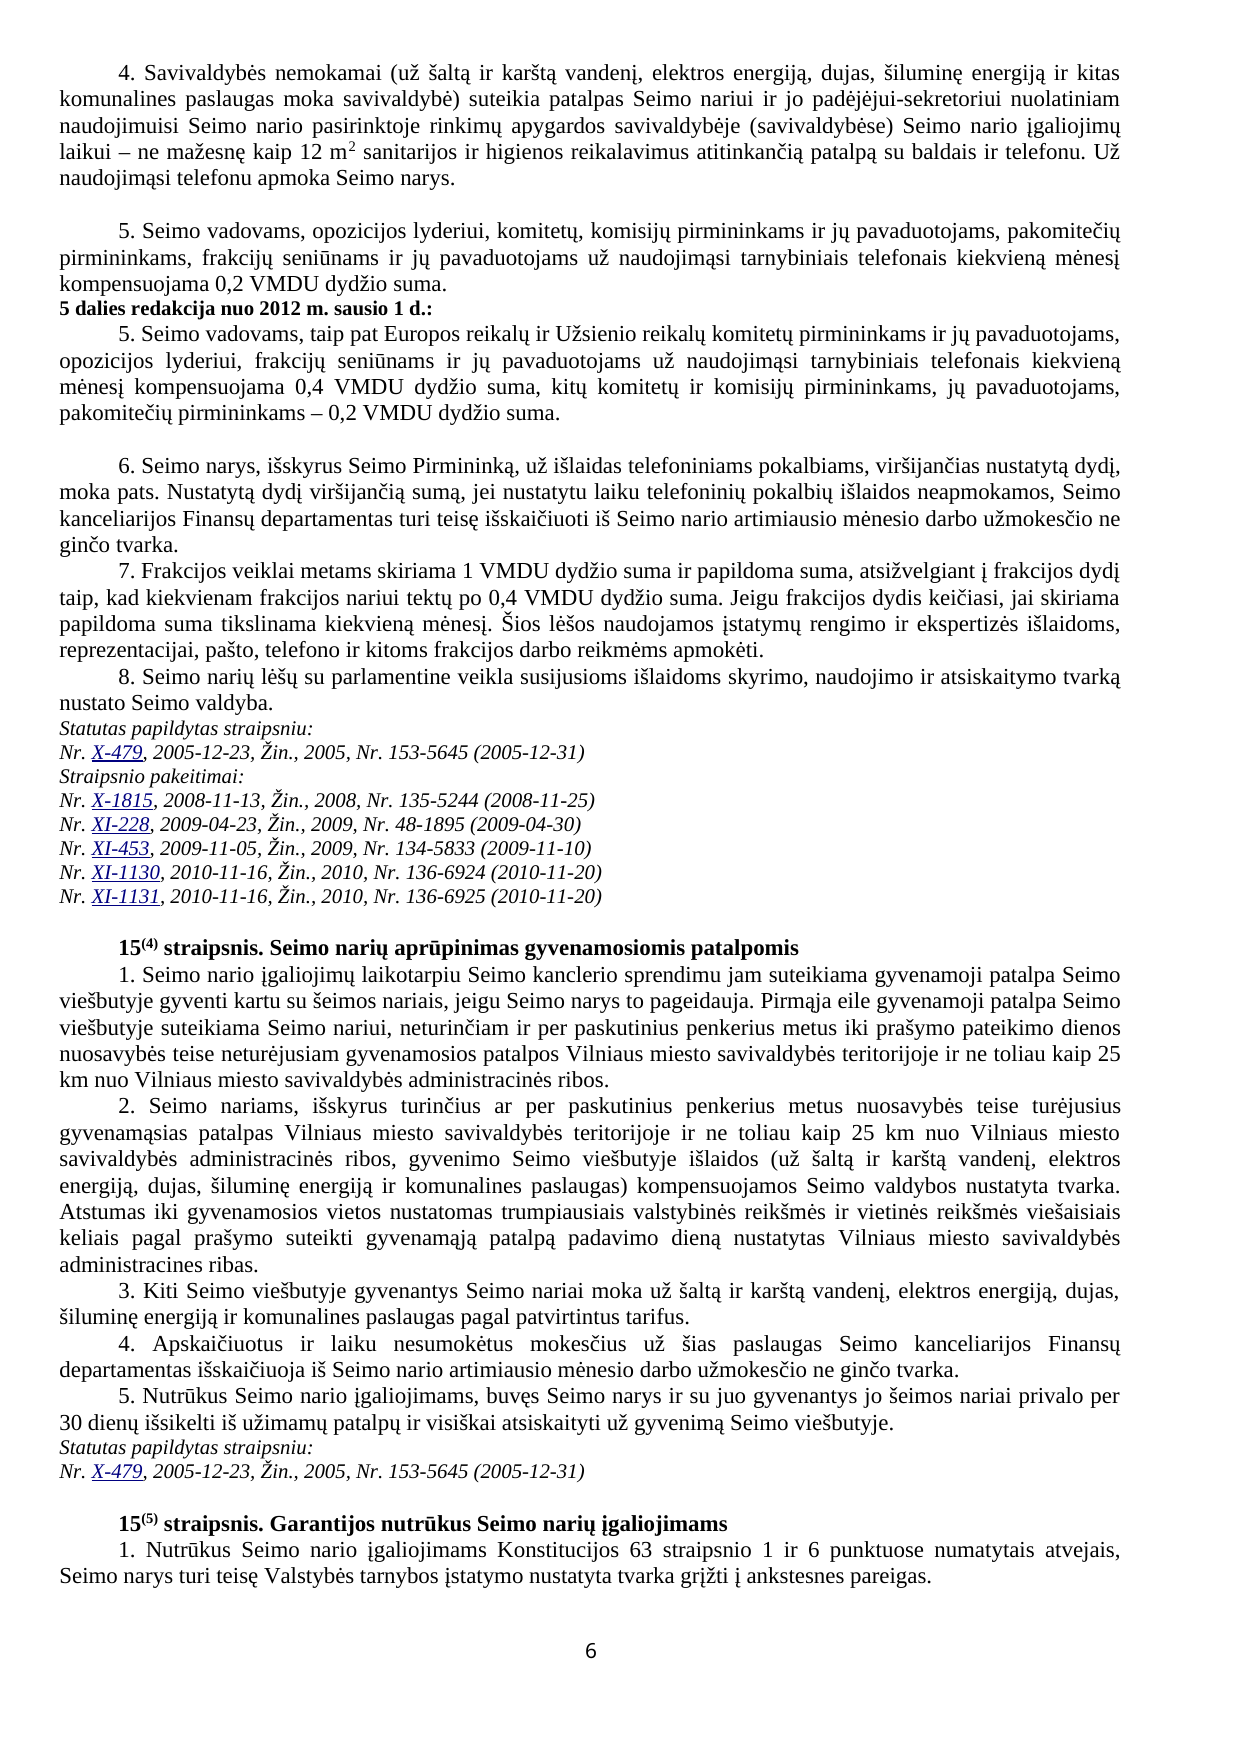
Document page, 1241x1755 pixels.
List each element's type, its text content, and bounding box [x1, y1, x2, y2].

text 4. Savivaldybės nemokamai (už šaltą ir karštą vandenį, elektros energiją, dujas, šiluminę energiją ir kitas komunalines paslaugas moka savivaldybė) suteikia patalpas Seimo nariui ir jo padėjėjui-sekretoriui nuolatiniam naudojimuisi Seimo nario pasirinktoje rinkimų apygardos savivaldybėje (savivaldybėse) Seimo nario įgaliojimų laikui – ne mažesnę kaip 12 m2 sanitarijos ir higienos reikalavimus atitinkančią patalpą su baldais ir telefonu. Už naudojimąsi telefonu apmoka Seimo narys. [59, 59, 1122, 191]
text 5. Seimo vadovams, taip pat Europos reikalų ir Užsienio reikalų komitetų pirmininkams ir jų pavaduotojams, opozicijos lyderiui, frakcijų seniūnams ir jų pavaduotojams už naudojimąsi tarnybiniais telefonais kiekvieną mėnesį kompensuojama 0,4 VMDU dydžio suma, kitų komitetų ir komisijų pirmininkams, jų pavaduotojams, pakomitečių pirmininkams – 0,2 VMDU dydžio suma. [59, 320, 1122, 426]
text Straipsnio pakeitimai: [59, 764, 1122, 788]
text Nr. XI-228, 2009-04-23, Žin., 2009, Nr. 48-1895 (2009-04-30) [59, 812, 1122, 836]
text 3. Kiti Seimo viešbutyje gyvenantys Seimo nariai moka už šaltą ir karštą vandenį, elektros energiją, dujas, šiluminę energiją ir komunalines paslaugas pagal patvirtintus tarifus. [59, 1277, 1122, 1330]
text Statutas papildytas straipsniu: [59, 716, 1122, 740]
text 15(5) straipsnis. Garantijos nutrūkus Seimo narių įgaliojimams [59, 1510, 1122, 1536]
text 8. Seimo narių lėšų su parlamentine veikla susijusioms išlaidoms skyrimo, naudojimo ir atsiskaitymo tvarką nustato Seimo valdyba. [59, 663, 1122, 716]
text 4. Apskaičiuotus ir laiku nesumokėtus mokesčius už šias paslaugas Seimo kanceliarijos Finansų departamentas išskaičiuoja iš Seimo nario artimiausio mėnesio darbo užmokesčio ne ginčo tvarka. [59, 1330, 1122, 1382]
text Nr. XI-1131, 2010-11-16, Žin., 2010, Nr. 136-6925 (2010-11-20) [59, 884, 1122, 908]
text 5. Seimo vadovams, opozicijos lyderiui, komitetų, komisijų pirmininkams ir jų pavaduotojams, pakomitečių pirmininkams, frakcijų seniūnams ir jų pavaduotojams už naudojimąsi tarnybiniais telefonais kiekvieną mėnesį kompensuojama 0,2 VMDU dydžio suma. [59, 217, 1122, 296]
text Statutas papildytas straipsniu: [59, 1435, 1122, 1459]
text 15(4) straipsnis. Seimo narių aprūpinimas gyvenamosiomis patalpomis [59, 934, 1122, 961]
text Nr. XI-453, 2009-11-05, Žin., 2009, Nr. 134-5833 (2009-11-10) [59, 836, 1122, 860]
text 2. Seimo nariams, išskyrus turinčius ar per paskutinius penkerius metus nuosavybės teise turėjusius gyvenamąsias patalpas Vilniaus miesto savivaldybės teritorijoje ir ne toliau kaip 25 km nuo Vilniaus miesto savivaldybės administracinės ribos, gyvenimo Seimo viešbutyje išlaidos (už šaltą ir karštą vandenį, elektros energiją, dujas, šiluminę energiją ir komunalines paslaugas) kompensuojamos Seimo valdybos nustatyta tvarka. Atstumas iki gyvenamosios vietos nustatomas trumpiausiais valstybinės reikšmės ir vietinės reikšmės viešaisiais keliais pagal prašymo suteikti gyvenamąją patalpą padavimo dieną nustatytas Vilniaus miesto savivaldybės administracines ribas. [59, 1093, 1122, 1277]
text 6. Seimo narys, išskyrus Seimo Pirmininką, už išlaidas telefoniniams pokalbiams, viršijančias nustatytą dydį, moka pats. Nustatytą dydį viršijančią sumą, jei nustatytu laiku telefoninių pokalbių išlaidos neapmokamos, Seimo kanceliarijos Finansų departamentas turi teisę išskaičiuoti iš Seimo nario artimiausio mėnesio darbo užmokesčio ne ginčo tvarka. [59, 452, 1122, 557]
text 1. Seimo nario įgaliojimų laikotarpiu Seimo kanclerio sprendimu jam suteikiama gyvenamoji patalpa Seimo viešbutyje gyventi kartu su šeimos nariais, jeigu Seimo narys to pageidauja. Pirmąja eile gyvenamoji patalpa Seimo viešbutyje suteikiama Seimo nariui, neturinčiam ir per paskutinius penkerius metus iki prašymo pateikimo dienos nuosavybės teise neturėjusiam gyvenamosios patalpos Vilniaus miesto savivaldybės teritorijoje ir ne toliau kaip 25 km nuo Vilniaus miesto savivaldybės administracinės ribos. [59, 961, 1122, 1093]
text Nr. XI-1130, 2010-11-16, Žin., 2010, Nr. 136-6924 (2010-11-20) [59, 860, 1122, 884]
text 7. Frakcijos veiklai metams skiriama 1 VMDU dydžio suma ir papildoma suma, atsižvelgiant į frakcijos dydį taip, kad kiekvienam frakcijos nariui tektų po 0,4 VMDU dydžio suma. Jeigu frakcijos dydis keičiasi, jai skiriama papildoma suma tikslinama kiekvieną mėnesį. Šios lėšos naudojamos įstatymų rengimo ir ekspertizės išlaidoms, reprezentacijai, pašto, telefono ir kitoms frakcijos darbo reikmėms apmokėti. [59, 557, 1122, 663]
text 5 dalies redakcija nuo 2012 m. sausio 1 d.: [59, 296, 1122, 320]
text Nr. X-1815, 2008-11-13, Žin., 2008, Nr. 135-5244 (2008-11-25) [59, 788, 1122, 812]
text Nr. X-479, 2005-12-23, Žin., 2005, Nr. 153-5645 (2005-12-31) [59, 740, 1122, 764]
text 1. Nutrūkus Seimo nario įgaliojimams Konstitucijos 63 straipsnio 1 ir 6 punktuose numatytais atvejais, Seimo narys turi teisę Valstybės tarnybos įstatymo nustatyta tvarka grįžti į ankstesnes pareigas. [59, 1536, 1122, 1589]
text 5. Nutrūkus Seimo nario įgaliojimams, buvęs Seimo narys ir su juo gyvenantys jo šeimos nariai privalo per 30 dienų išsikelti iš užimamų patalpų ir visiškai atsiskaityti už gyvenimą Seimo viešbutyje. [59, 1382, 1122, 1435]
text Nr. X-479, 2005-12-23, Žin., 2005, Nr. 153-5645 (2005-12-31) [59, 1459, 1122, 1483]
